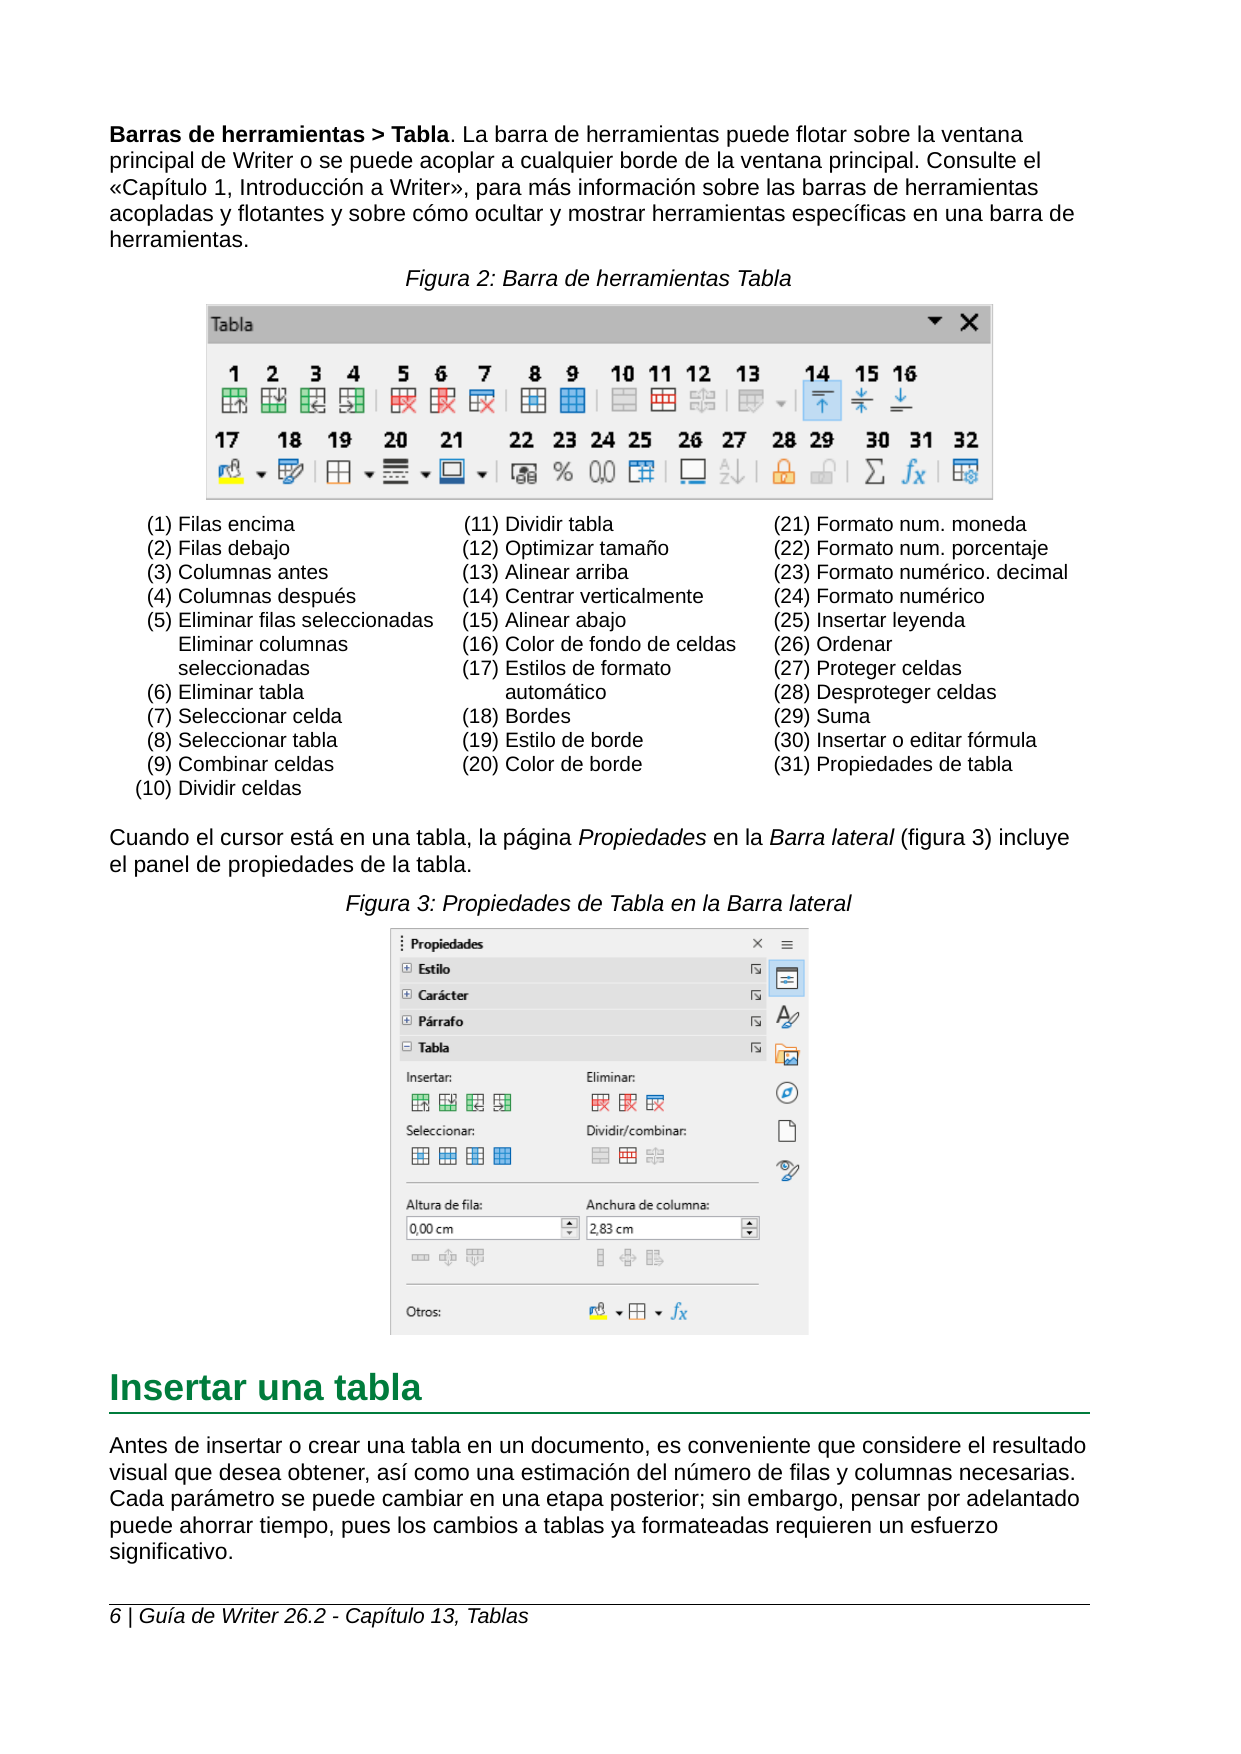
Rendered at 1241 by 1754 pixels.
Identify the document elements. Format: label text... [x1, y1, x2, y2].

text Cuando el cursor está en una tabla, la página Propiedades en la Barra lateral (figura 3) incluye el panel de propiedades de la tabla. [109, 824, 1090, 877]
subtitle Insertar una tabla [109, 1366, 1090, 1412]
text Figura 2: Barra de herramientas Tabla [206, 265, 993, 292]
table_header Filas encima Filas debajo Columnas antes Columnas después Eliminar filas seleccionadas Eliminar columnas seleccionadas Eliminar tabla Seleccionar celda Seleccionar tabla Combinar celdas Dividir celdas [125, 512, 452, 812]
table_header Formato num. moneda Formato num. porcentaje Formato numérico. decimal Formato numérico Insertar leyenda Ordenar Proteger celdas Desproteger celdas Suma Insertar o editar fórmula Propiedades de tabla [763, 512, 1074, 812]
text Figura 3: Propiedades de Tabla en la Barra lateral [345, 889, 854, 916]
picture [390, 928, 809, 1335]
text Barras de herramientas > Tabla. La barra de herramientas puede flotar sobre la ventana principal de Writer o se puede acoplar a cualquier borde de la ventana principal. Consulte el «Capítulo 1, Introducción a Writer», para más información sobre las barras de herramientas acopladas y flotantes y sobre cómo ocultar y mostrar herramientas específicas en una barra de herramientas. [109, 121, 1090, 253]
table_header Dividir tabla Optimizar tamaño Alinear arriba Centrar verticalmente Alinear abajo Color de fondo de celdas Estilos de formato automático Bordes Estilo de borde Color de borde [452, 512, 763, 812]
picture [206, 304, 994, 500]
text Antes de insertar o crear una tabla en un documento, es conveniente que considere el resultado visual que desea obtener, así como una estimación del número de filas y columnas necesarias. Cada parámetro se puede cambiar en una etapa posterior; sin embargo, pensar por adelantado puede ahorrar tiempo, pues los cambios a tablas ya formateadas requieren un esfuerzo significativo. [109, 1432, 1090, 1564]
